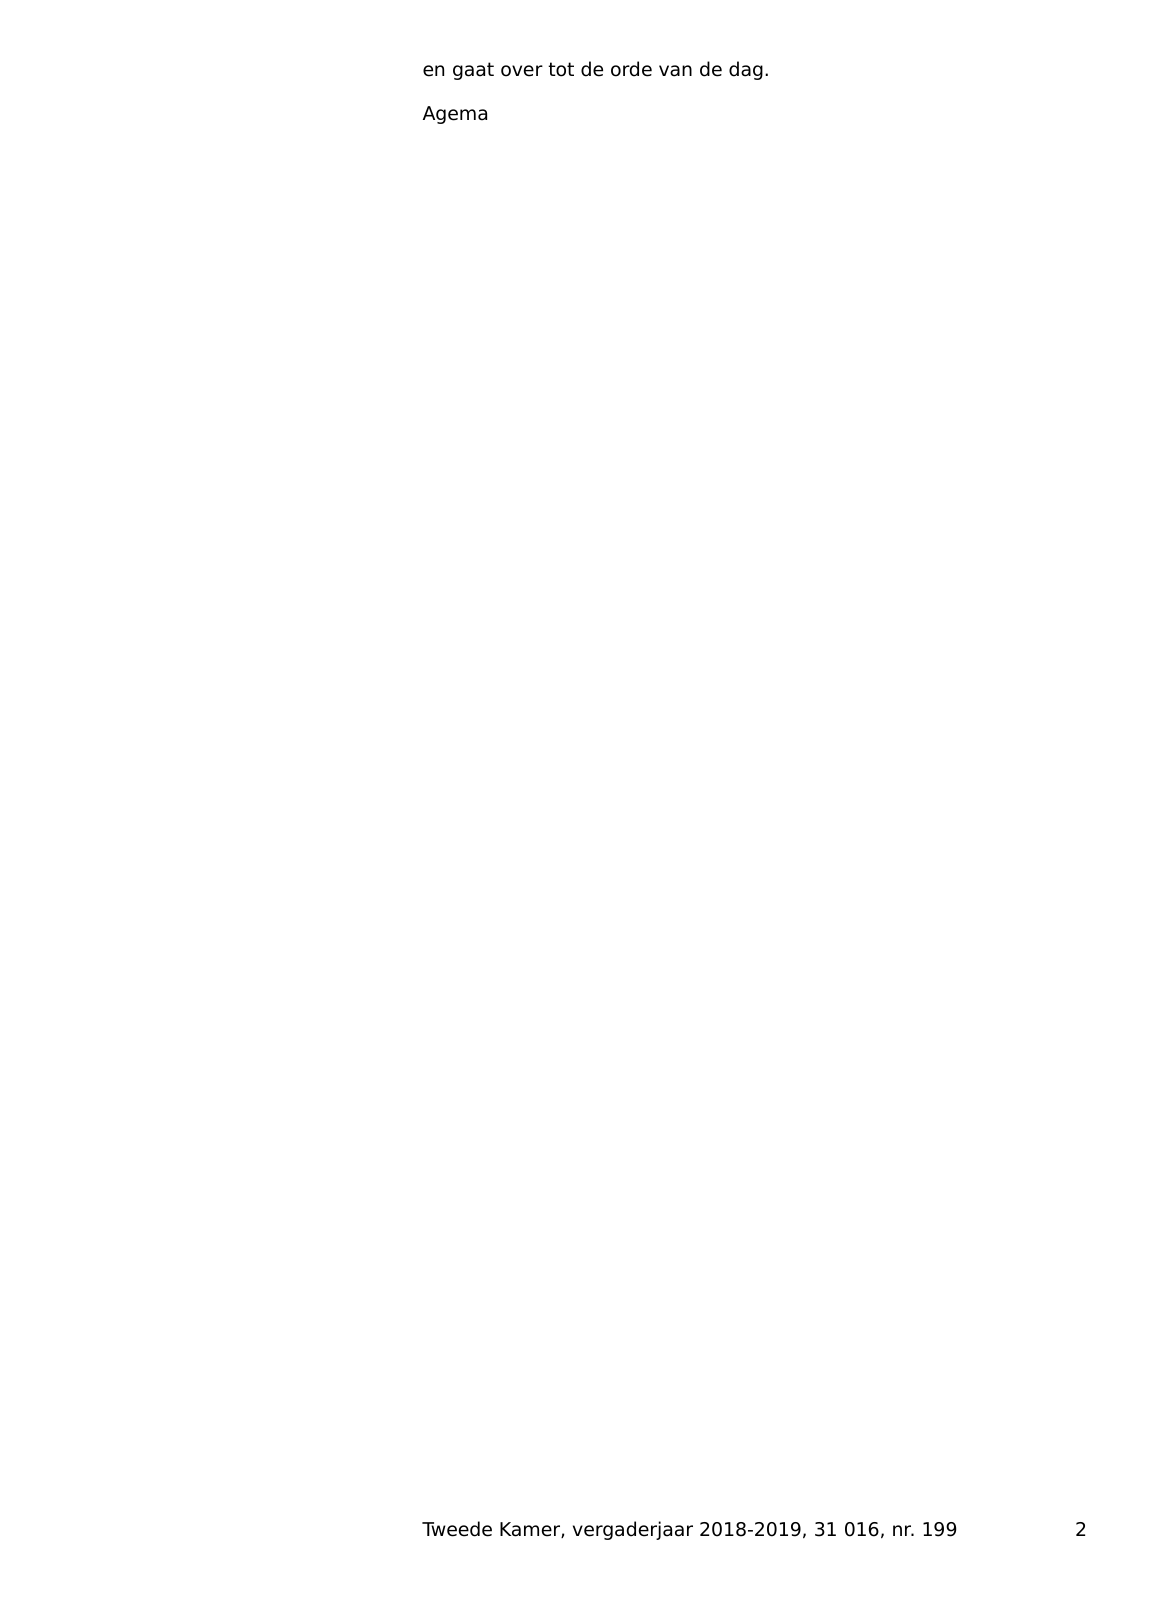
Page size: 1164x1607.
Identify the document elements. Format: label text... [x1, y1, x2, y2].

text en gaat over tot de orde van de dag. [422, 59, 1087, 81]
text Agema [422, 103, 1087, 125]
